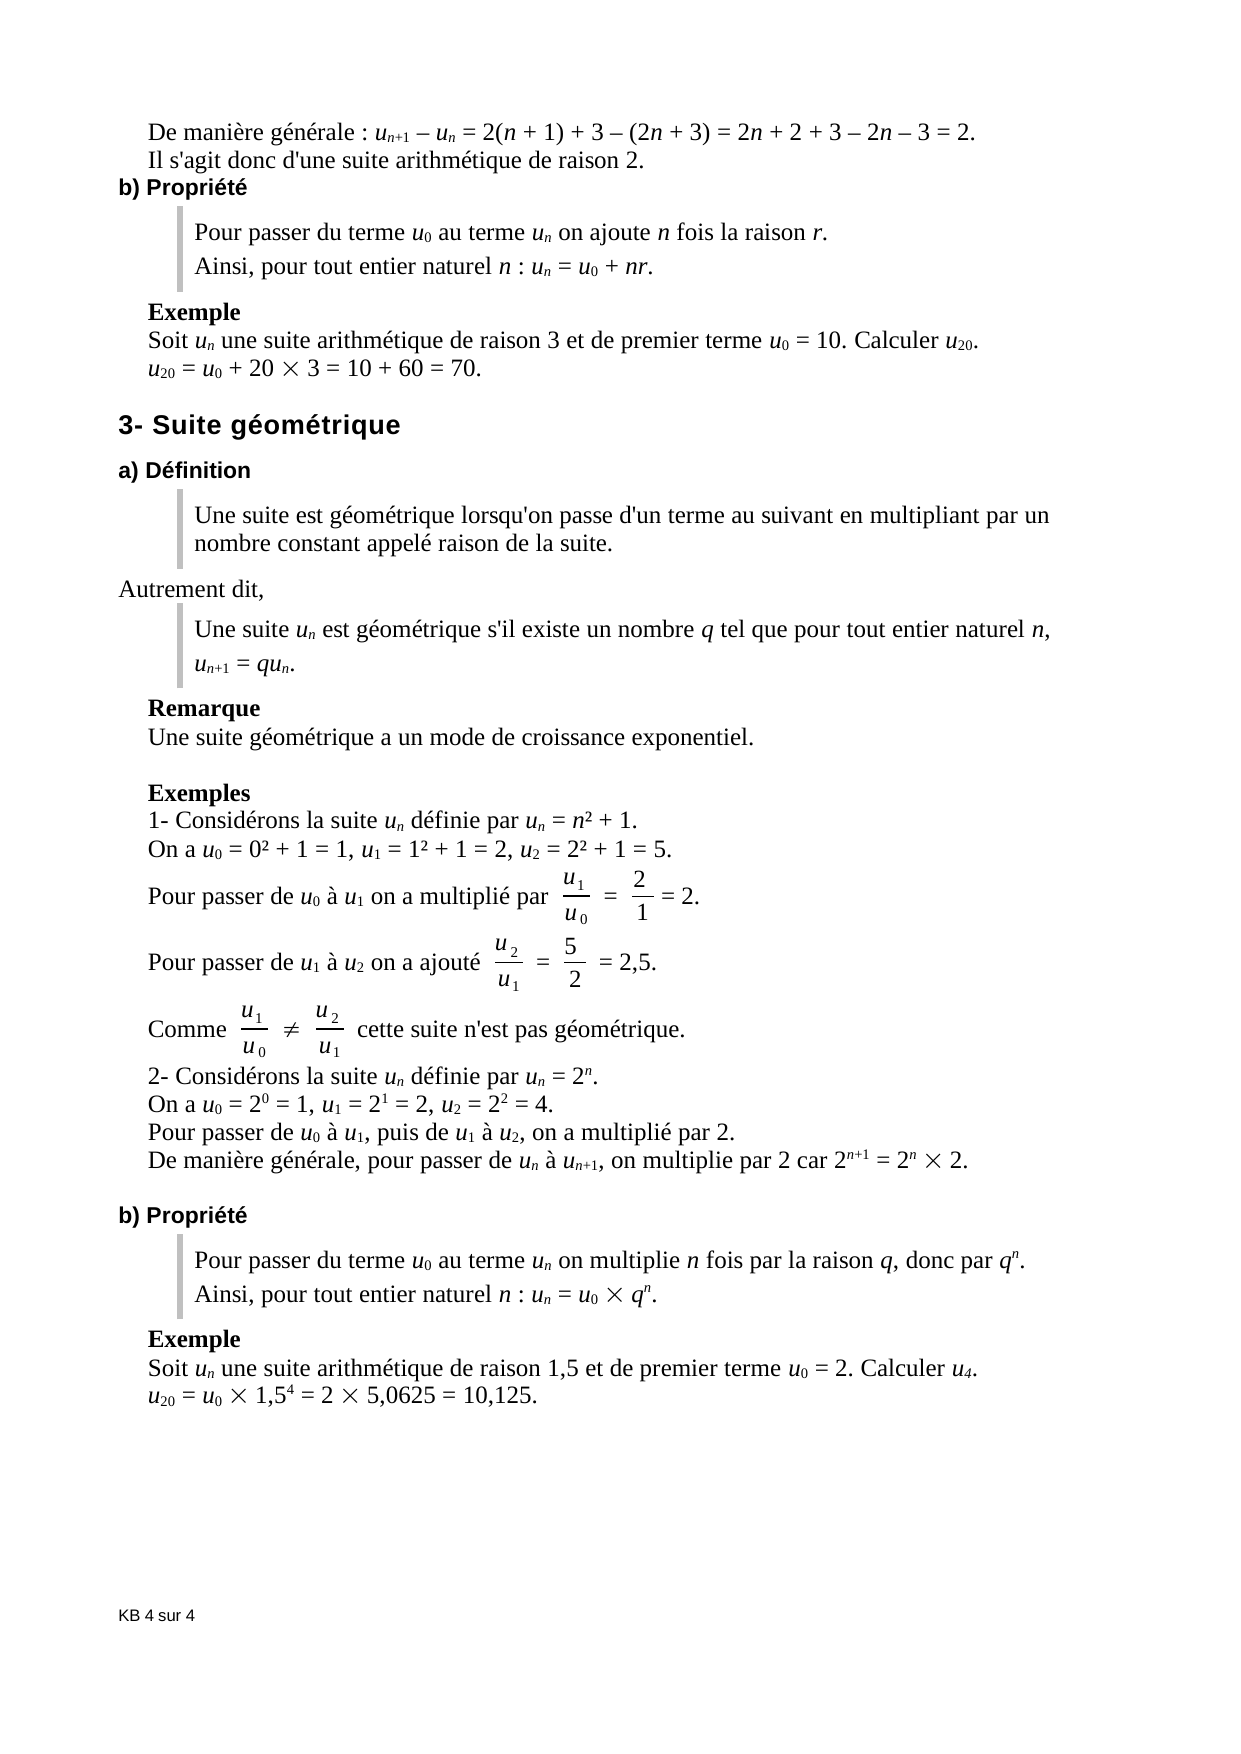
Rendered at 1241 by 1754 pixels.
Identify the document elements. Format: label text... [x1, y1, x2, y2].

subtitle Propriété [118, 1202, 1122, 1228]
text Pour passer de u1 à u2 on a ajouté = = 2,5. [148, 929, 1122, 995]
text Exemple [148, 298, 1122, 326]
text Soit un une suite arithmétique de raison 1,5 et de premier terme u0 = 2. Calculer u4. [148, 1353, 1122, 1381]
text Une suite est géométrique lorsqu'on passe d'un terme au suivant en multipliant par un nombre constant appelé raison de la suite. [183, 489, 1122, 569]
text De manière générale, pour passer de un à un+1, on multiplie par 2 car 2n+1 = 2n × 2. [148, 1146, 1122, 1174]
text un+1 = qun. [183, 637, 1122, 688]
text u20 = u0 + 20 × 3 = 10 + 60 = 70. [148, 354, 1122, 382]
text Une suite géométrique a un mode de croissance exponentiel. [148, 722, 1122, 750]
text De manière générale : un+1 – un = 2(n + 1) + 3 – (2n + 3) = 2n + 2 + 3 – 2n – 3 = 2. [148, 118, 1122, 146]
text u20 = u0 × 1,54 = 2 × 5,0625 = 10,125. [148, 1381, 1122, 1409]
text Soit un une suite arithmétique de raison 3 et de premier terme u0 = 10. Calculer u20. [148, 326, 1122, 354]
text Pour passer du terme u0 au terme un on ajoute n fois la raison r. [183, 206, 1122, 240]
subtitle Définition [118, 457, 1122, 483]
text Comme ≠ cette suite n'est pas géométrique. [148, 995, 1122, 1062]
text On a u0 = 0² + 1 = 1, u1 = 1² + 1 = 2, u2 = 2² + 1 = 5. [148, 834, 1122, 862]
text Il s'agit donc d'une suite arithmétique de raison 2. [148, 146, 1122, 174]
text Autrement dit, [118, 575, 1122, 603]
text Pour passer de u0 à u1, puis de u1 à u2, on a multiplié par 2. [148, 1118, 1122, 1146]
text Ainsi, pour tout entier naturel n : un = u0 × qn. [183, 1268, 1122, 1319]
text 1- Considérons la suite un définie par un = n² + 1. [148, 806, 1122, 834]
text Exemples [148, 778, 1122, 806]
text Exemple [148, 1325, 1122, 1353]
text Une suite un est géométrique s'il existe un nombre q tel que pour tout entier naturel n, [183, 603, 1122, 637]
subtitle Propriété [118, 174, 1122, 200]
text Remarque [148, 694, 1122, 722]
text On a u0 = 20 = 1, u1 = 21 = 2, u2 = 22 = 4. [148, 1090, 1122, 1118]
text 2- Considérons la suite un définie par un = 2n. [148, 1062, 1122, 1090]
subtitle Suite géométrique [118, 410, 1122, 440]
text Pour passer de u0 à u1 on a multiplié par = = 2. [148, 862, 1122, 929]
text Pour passer du terme u0 au terme un on multiplie n fois par la raison q, donc par qn. [183, 1234, 1122, 1268]
text Ainsi, pour tout entier naturel n : un = u0 + nr. [183, 240, 1122, 292]
